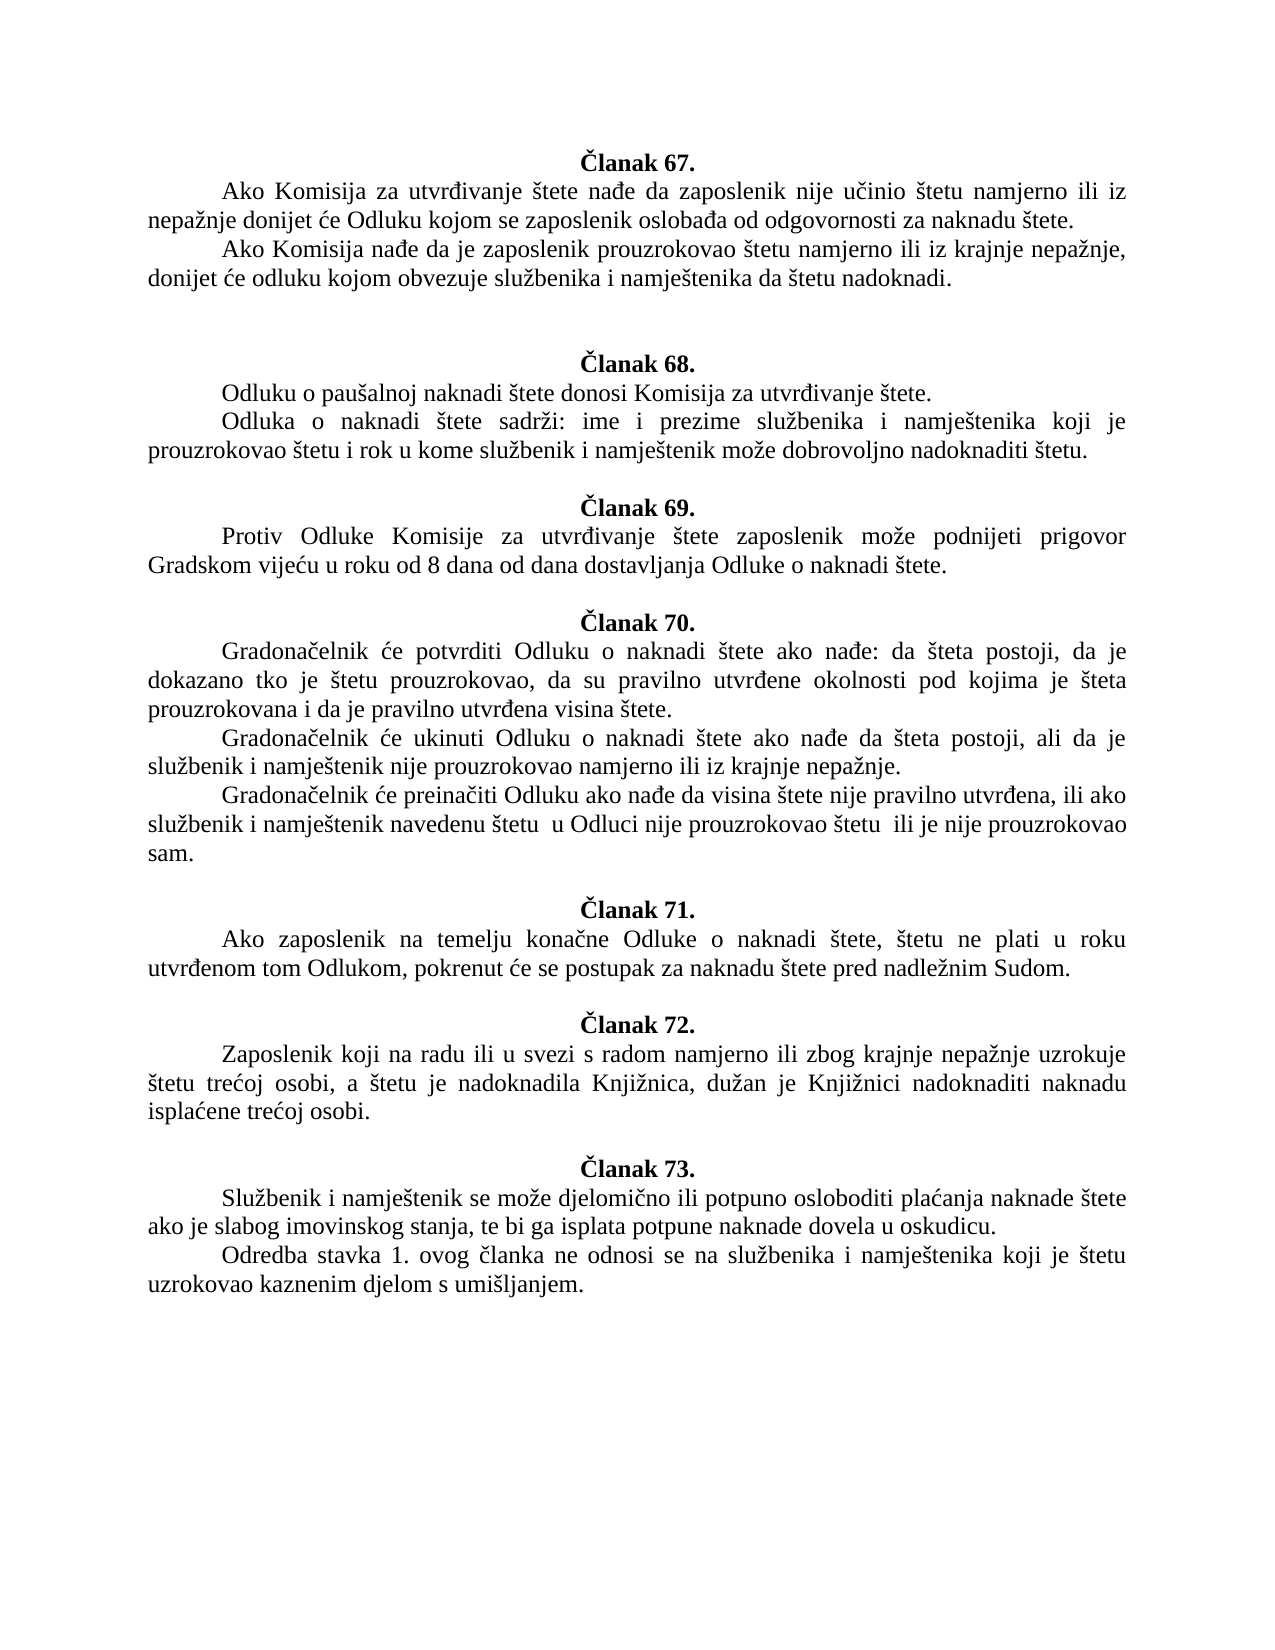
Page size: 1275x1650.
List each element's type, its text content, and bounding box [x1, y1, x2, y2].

text Članak 73. [148, 1154, 1127, 1183]
text Zaposlenik koji na radu ili u svezi s radom namjerno ili zbog krajnje nepažnje uzrokuje štetu trećoj osobi, a štetu je nadoknadila Knjižnica, dužan je Knjižnici nadoknaditi naknadu isplaćene trećoj osobi. [148, 1039, 1127, 1125]
text Odluku o paušalnoj naknadi štete donosi Komisija za utvrđivanje štete. [148, 378, 1127, 406]
text Gradonačelnik će potvrditi Odluku o naknadi štete ako nađe: da šteta postoji, da je dokazano tko je štetu prouzrokovao, da su pravilno utvrđene okolnosti pod kojima je šteta prouzrokovana i da je pravilno utvrđena visina štete. [148, 636, 1127, 723]
text Članak 70. [148, 608, 1127, 636]
text Ako Komisija za utvrđivanje štete nađe da zaposlenik nije učinio štetu namjerno ili iz nepažnje donijet će Odluku kojom se zaposlenik oslobađa od odgovornosti za naknadu štete. [148, 176, 1127, 234]
text Članak 72. [148, 1010, 1127, 1039]
text Članak 69. [148, 493, 1127, 521]
text Gradonačelnik će ukinuti Odluku o naknadi štete ako nađe da šteta postoji, ali da je službenik i namještenik nije prouzrokovao namjerno ili iz krajnje nepažnje. [148, 723, 1127, 780]
text Ako Komisija nađe da je zaposlenik prouzrokovao štetu namjerno ili iz krajnje nepažnje, donijet će odluku kojom obvezuje službenika i namještenika da štetu nadoknadi. [148, 234, 1127, 291]
text Ako zaposlenik na temelju konačne Odluke o naknadi štete, štetu ne plati u roku utvrđenom tom Odlukom, pokrenut će se postupak za naknadu štete pred nadležnim Sudom. [148, 924, 1127, 981]
text Odluka o naknadi štete sadrži: ime i prezime službenika i namještenika koji je prouzrokovao štetu i rok u kome službenik i namještenik može dobrovoljno nadoknaditi štetu. [148, 406, 1127, 464]
text Gradonačelnik će preinačiti Odluku ako nađe da visina štete nije pravilno utvrđena, ili ako službenik i namještenik navedenu štetu u Odluci nije prouzrokovao štetu ili je nije prouzrokovao sam. [148, 780, 1127, 866]
text Odredba stavka 1. ovog članka ne odnosi se na službenika i namještenika koji je štetu uzrokovao kaznenim djelom s umišljanjem. [148, 1240, 1127, 1298]
text Članak 71. [148, 895, 1127, 924]
text Članak 68. [148, 349, 1127, 378]
text Protiv Odluke Komisije za utvrđivanje štete zaposlenik može podnijeti prigovor Gradskom vijeću u roku od 8 dana od dana dostavljanja Odluke o naknadi štete. [148, 521, 1127, 579]
text Službenik i namještenik se može djelomično ili potpuno osloboditi plaćanja naknade štete ako je slabog imovinskog stanja, te bi ga isplata potpune naknade dovela u oskudicu. [148, 1183, 1127, 1240]
text Članak 67. [148, 148, 1127, 176]
